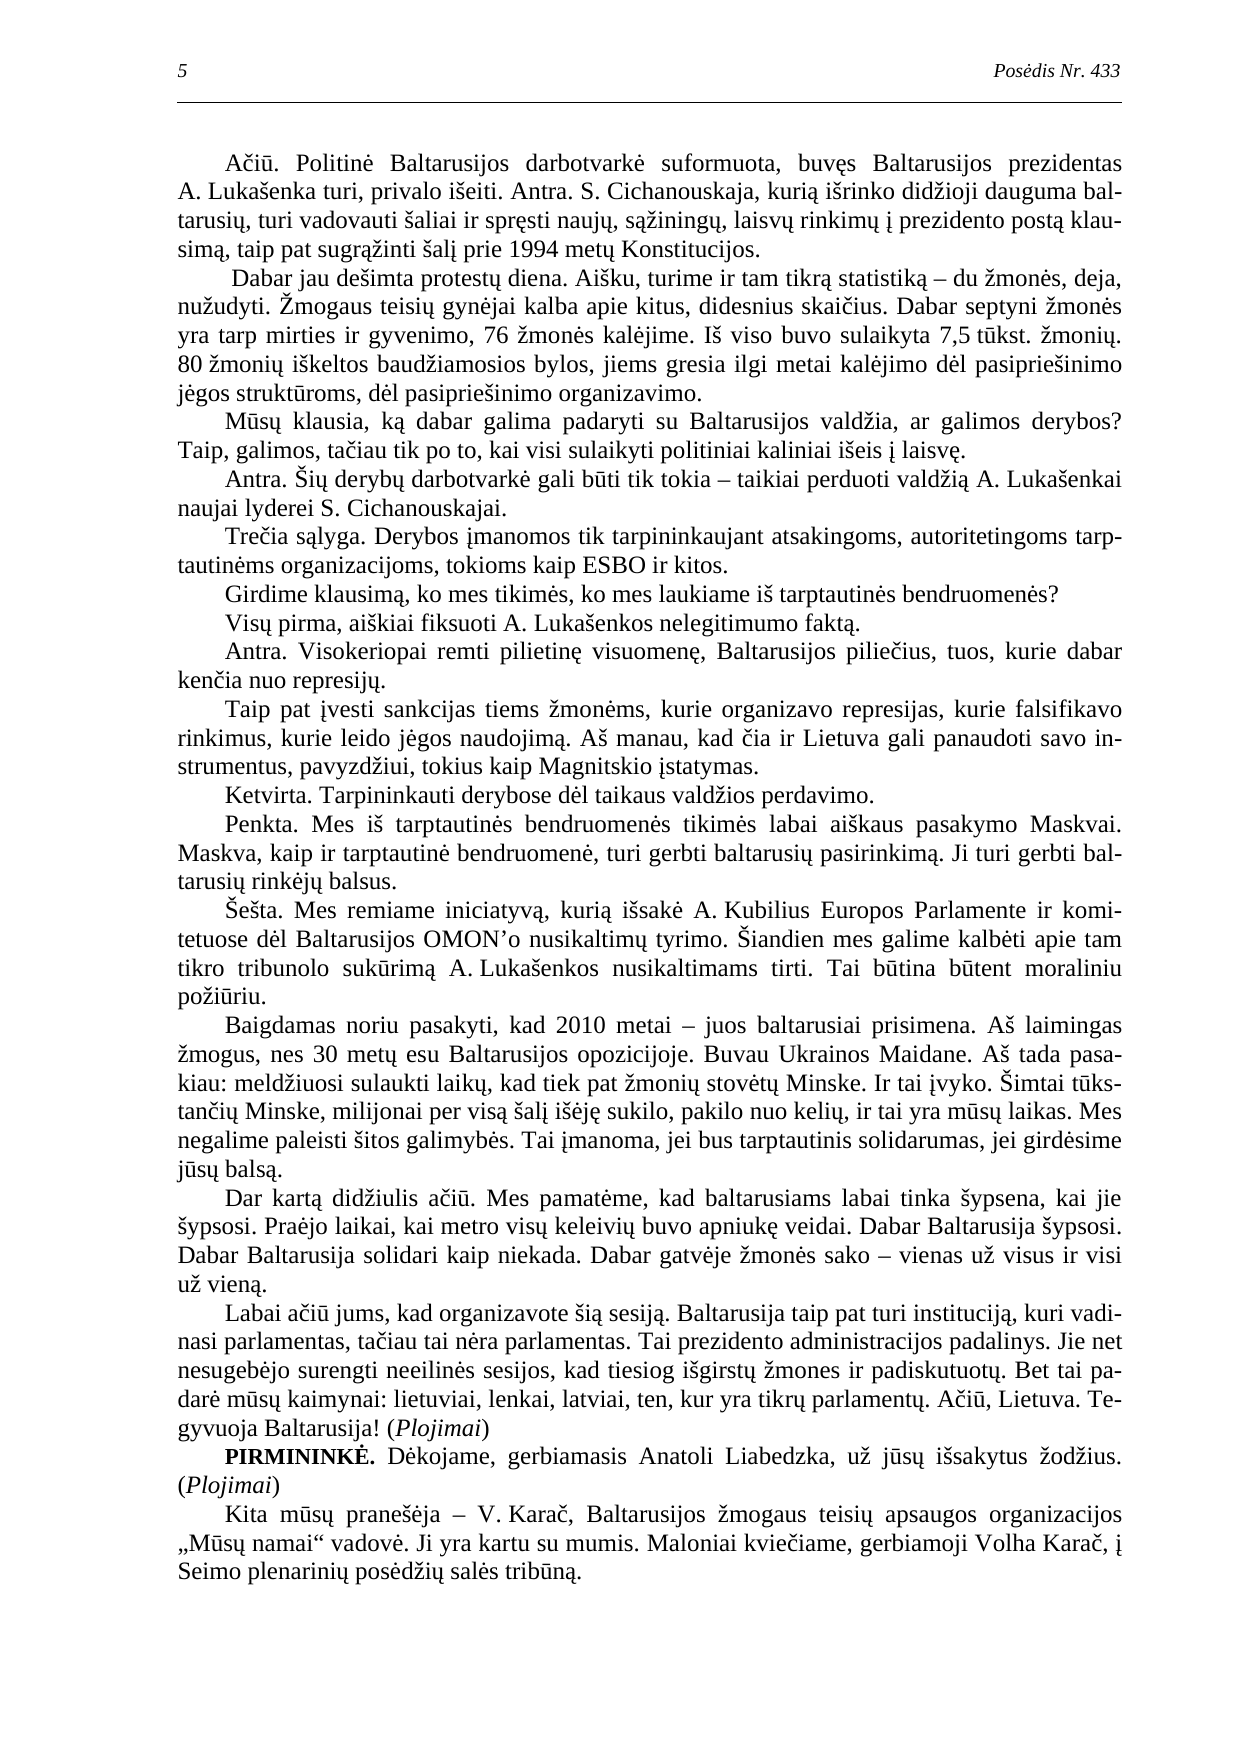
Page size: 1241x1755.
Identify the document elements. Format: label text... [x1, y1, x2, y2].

text Ačiū. Po­li­ti­nė Bal­ta­ru­si­jos dar­bo­tvarkė su­for­muo­ta, bu­vęs Bal­ta­ru­si­jos pre­zi­den­tas A. Lu­ka­šen­ka tu­ri, pri­va­lo iš­ei­ti. An­tra. S. Ci­cha­nous­ka­ja, ku­rią iš­rin­ko di­džio­ji dau­gu­ma bal­ta­ru­sių, tu­ri va­do­vau­ti ša­liai ir spręs­ti nau­jų, są­ži­nin­gų, lais­vų rin­ki­mų į pre­zi­den­to pos­tą klau­si­mą, taip pat su­grą­žin­ti ša­lį prie 1994 me­tų Kon­sti­tu­ci­jos. [177, 148, 1122, 263]
text Dar kar­tą di­džiu­lis ačiū. Mes pa­ma­tė­me, kad bal­ta­ru­siams la­bai tin­ka šyp­se­na, kai jie šyp­so­si. Pra­ėjo lai­kai, kai met­ro vi­sų ke­lei­vių bu­vo ap­niu­kę vei­dai. Da­bar Bal­ta­ru­si­ja šyp­so­si. Da­bar Bal­ta­ru­si­ja so­li­da­ri kaip nie­ka­da. Da­bar gat­vė­je žmo­nės sa­ko – vie­nas už vi­sus ir vi­si už vie­ną. [177, 1183, 1122, 1298]
text Da­bar jau de­šim­ta pro­tes­tų die­na. Aiš­ku, tu­ri­me ir tam tik­rą sta­tis­ti­ką – du žmo­nės, de­ja, nu­žu­dy­ti. Žmo­gaus tei­sių gy­nė­jai kal­ba apie ki­tus, di­des­nius skai­čius. Da­bar sep­ty­ni žmo­nės yra tarp mir­ties ir gy­ve­ni­mo, 76 žmo­nės ka­lė­ji­me. Iš vi­so bu­vo su­lai­ky­ta 7,5 tūkst. žmo­nių. 80 žmo­nių iš­kel­tos bau­džia­mo­sios by­los, jiems gre­sia il­gi me­tai ka­lė­ji­mo dėl pa­si­prie­ši­ni­mo jė­gos struk­tū­roms, dėl pa­si­prie­ši­ni­mo or­ga­ni­za­vi­mo. [177, 263, 1122, 406]
text An­tra. Šių de­ry­bų dar­bo­tvarkė ga­li bū­ti tik to­kia – tai­kiai per­duo­ti val­džią A. Lu­ka­šen­kai nau­jai ly­de­rei S. Ci­cha­nous­ka­jai. [177, 464, 1122, 521]
text Baig­da­mas no­riu pa­sa­ky­ti, kad 2010 me­tai – juos bal­ta­ru­siai pri­si­me­na. Aš lai­min­gas žmo­gus, nes 30 me­tų esu Bal­ta­ru­si­jos opo­zi­ci­jo­je. Bu­vau Uk­rai­nos Mai­da­ne. Aš ta­da pa­sa­kiau: mel­džiuo­si su­lauk­ti lai­kų, kad tiek pat žmo­nių sto­vė­tų Mins­ke. Ir tai įvy­ko. Šim­tai tūks­tan­čių Mins­ke, mi­li­jo­nai per vi­są ša­lį iš­ėję su­ki­lo, pa­ki­lo nuo ke­lių, ir tai yra mū­sų lai­kas. Mes ne­ga­li­me pa­leis­ti ši­tos ga­li­my­bės. Tai įma­no­ma, jei bus tarp­tau­ti­nis so­li­da­ru­mas, jei gir­dė­si­me jū­sų bal­są. [177, 1010, 1122, 1183]
text Ki­ta mū­sų pra­ne­šė­ja – V. Ka­rač, Bal­ta­ru­si­jos žmo­gaus tei­sių ap­sau­gos or­ga­ni­za­ci­jos „Mū­sų na­mai“ va­do­vė. Ji yra kar­tu su mu­mis. Ma­lo­niai kvie­čia­me, ger­bia­mo­ji Vol­ha Ka­rač, į Sei­mo ple­na­ri­nių po­sė­džių sa­lės tri­bū­ną. [177, 1499, 1122, 1585]
text La­bai ačiū jums, kad or­ga­ni­za­vo­te šią se­si­ją. Bal­ta­ru­si­ja taip pat tu­ri ins­ti­tu­ci­ją, ku­ri va­di­na­si par­la­men­tas, ta­čiau tai nė­ra par­la­men­tas. Tai pre­zi­den­to ad­mi­nist­ra­ci­jos pa­da­li­nys. Jie net ne­su­ge­bė­jo su­reng­ti ne­ei­li­nės se­si­jos, kad tie­siog iš­girs­tų žmo­nes ir pa­dis­ku­tuo­tų. Bet tai pa­da­rė mū­sų kai­my­nai: lie­tu­viai, len­kai, lat­viai, ten, kur yra tik­rų par­la­men­tų. Ačiū, Lie­tu­va. Te­gy­vuo­ja Bal­ta­ru­si­ja! (Plo­ji­mai) [177, 1298, 1122, 1441]
text Mū­sų klau­sia, ką da­bar ga­li­ma pa­da­ry­ti su Bal­ta­ru­si­jos val­džia, ar ga­li­mos de­ry­bos? Taip, ga­li­mos, ta­čiau tik po to, kai vi­si su­lai­ky­ti po­li­ti­niai ka­li­niai iš­eis į lais­vę. [177, 406, 1122, 464]
text An­tra. Vi­so­ke­rio­pai rem­ti pi­lie­ti­nę vi­suo­me­nę, Bal­ta­ru­si­jos pi­lie­čius, tuos, ku­rie da­bar ken­čia nuo rep­re­si­jų. [177, 636, 1122, 694]
text Taip pat įves­ti sank­ci­jas tiems žmo­nėms, ku­rie or­ga­ni­za­vo rep­re­si­jas, ku­rie fal­si­fi­ka­vo rin­ki­mus, ku­rie lei­do jė­gos nau­do­ji­mą. Aš ma­nau, kad čia ir Lie­tu­va ga­li pa­nau­do­ti sa­vo in­stru­men­tus, pa­vyz­džiui, to­kius kaip Mag­nit­skio įsta­ty­mas. [177, 694, 1122, 780]
text Penk­ta. Mes iš tarp­tau­ti­nės ben­druo­me­nės ti­ki­mės la­bai aiš­kaus pa­sa­ky­mo Mask­vai. Mask­va, kaip ir tarp­tau­ti­nė ben­druo­me­nė, tu­ri gerb­ti bal­ta­ru­sių pa­si­rin­ki­mą. Ji tu­ri gerb­ti bal­ta­ru­sių rin­kė­jų bal­sus. [177, 809, 1122, 895]
text Ket­vir­ta. Tar­pi­nin­kau­ti de­ry­bo­se dėl tai­kaus val­džios per­da­vi­mo. [177, 780, 1122, 809]
text Gir­di­me klau­si­mą, ko mes ti­ki­mės, ko mes lau­kia­me iš tarp­tau­ti­nės ben­druo­me­nės? [177, 579, 1122, 608]
text Tre­čia są­ly­ga. De­ry­bos įma­no­mos tik tar­pi­nin­kau­jant at­sa­kin­goms, au­to­ri­te­tin­goms tarp­tau­ti­nėms or­ga­ni­za­ci­joms, to­kioms kaip ESBO ir ki­tos. [177, 521, 1122, 579]
text PIRMININKĖ. Dė­ko­ja­me, ger­bia­ma­sis Anatoli Lia­bedz­ka, už jū­sų iš­sa­ky­tus žo­džius. (Plo­ji­mai) [177, 1441, 1122, 1499]
text Šeš­ta. Mes re­mia­me ini­cia­ty­vą, ku­rią iš­sa­kė A. Ku­bi­lius Eu­ro­pos Par­la­men­te ir ko­mi­tetuo­se dėl Bal­ta­ru­si­jos OMONʼo nu­si­kal­ti­mų ty­ri­mo. Šian­dien mes ga­li­me kal­bė­ti apie tam tik­ro tri­bu­no­lo su­kū­ri­mą A. Lu­ka­šen­kos nu­si­kal­ti­mams tir­ti. Tai bū­ti­na bū­tent mo­ra­li­niu požiū­riu. [177, 895, 1122, 1010]
text Vi­sų pir­ma, aiš­kiai fik­suo­ti A. Lu­ka­šen­kos ne­le­gi­ti­mu­mo fak­tą. [177, 608, 1122, 636]
